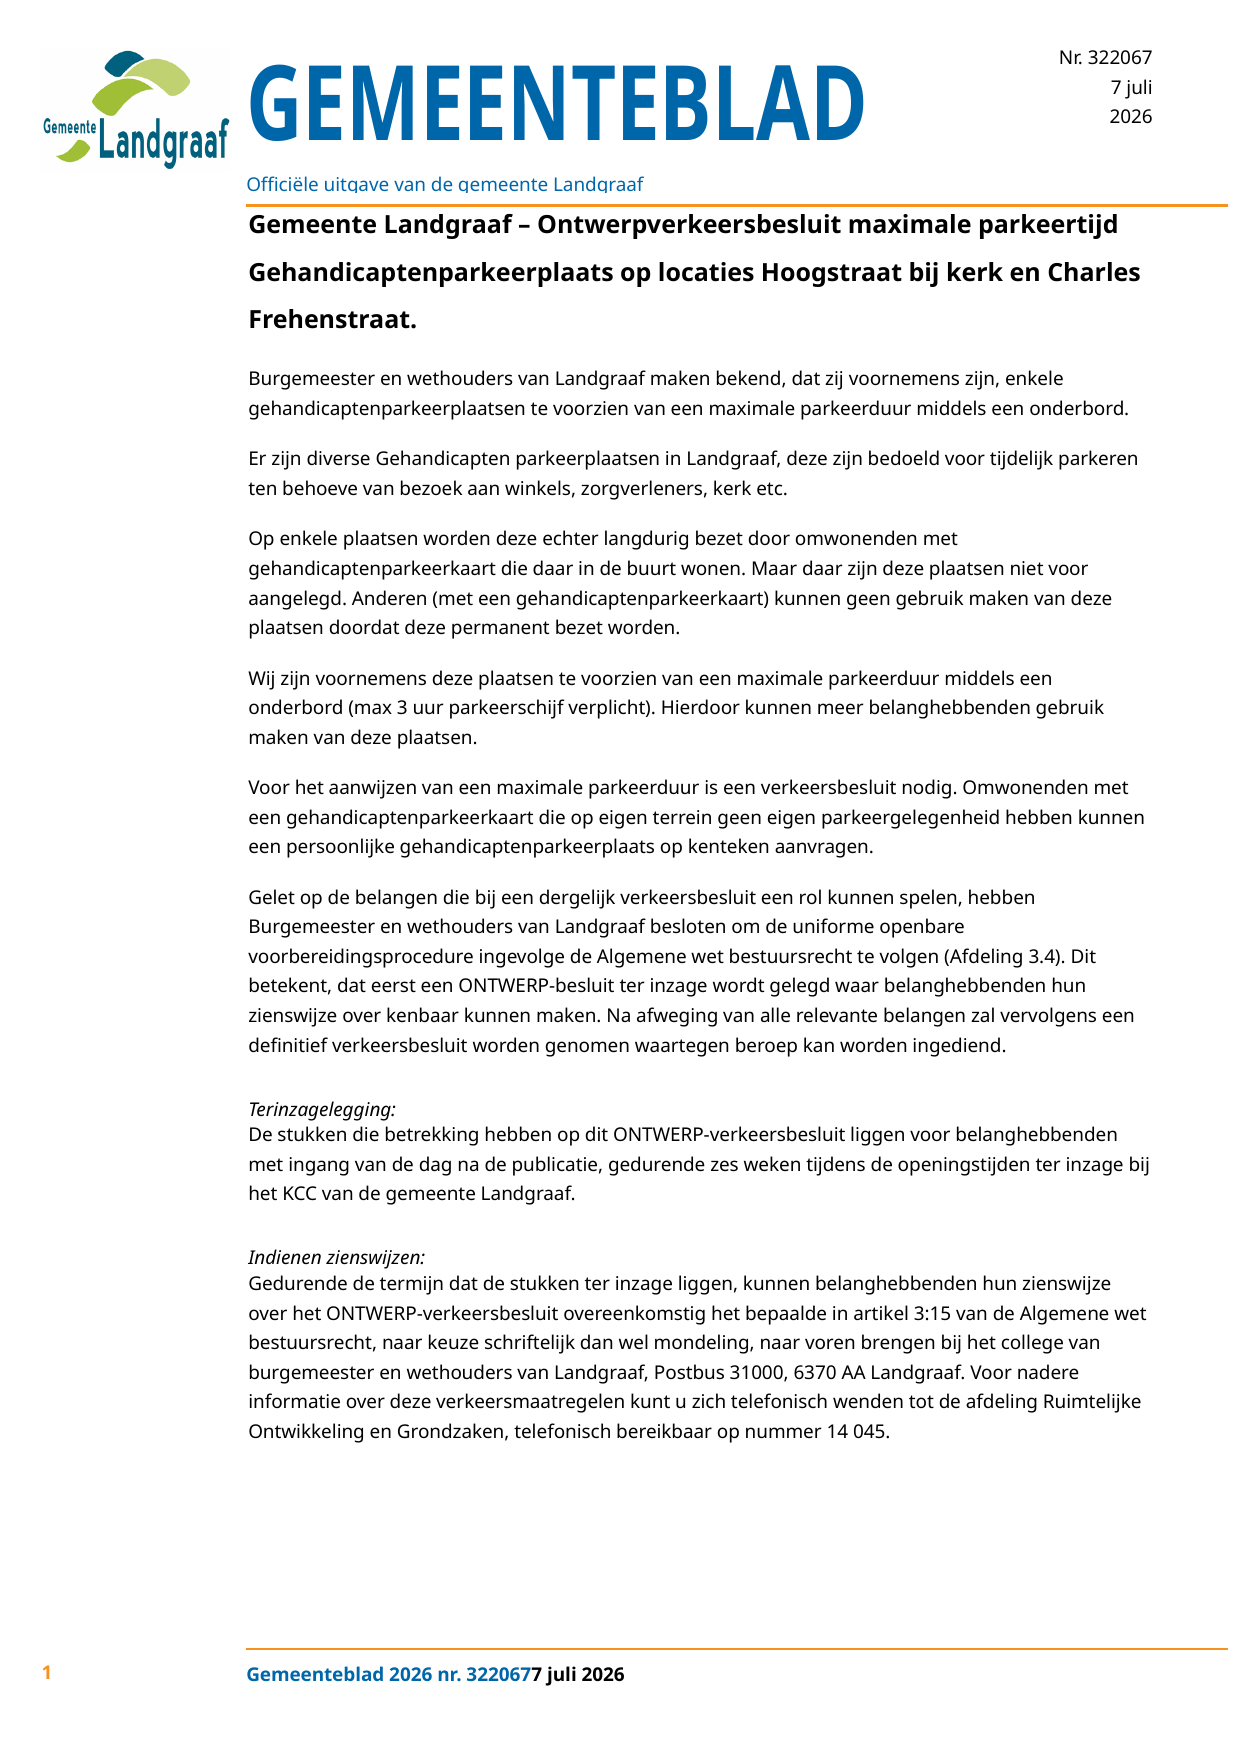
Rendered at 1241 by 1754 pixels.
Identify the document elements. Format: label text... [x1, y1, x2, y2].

picture [41, 47, 231, 172]
text Op enkele plaatsen worden deze echter langdurig bezet door omwonenden met gehandicaptenparkeerkaart die daar in de buurt wonen. Maar daar zijn deze plaatsen niet voor aangelegd. Anderen (met een gehandicaptenparkeerkaart) kunnen geen gebruik maken van deze plaatsen doordat deze permanent bezet worden. [248, 526, 1152, 640]
text Terinzagelegging: [248, 1096, 1152, 1121]
text De stukken die betrekking hebben op dit ONTWERP-verkeersbesluit liggen voor belanghebbenden met ingang van de dag na de publicatie, gedurende zes weken tijdens de openingstijden ter inzage bij het KCC van de gemeente Landgraaf. [248, 1121, 1152, 1206]
text Wij zijn voornemens deze plaatsen te voorzien van een maximale parkeerduur middels een onderbord (max 3 uur parkeerschijf verplicht). Hierdoor kunnen meer belanghebbenden gebruik maken van deze plaatsen. [248, 665, 1152, 749]
text Burgemeester en wethouders van Landgraaf maken bekend, dat zij voornemens zijn, enkele gehandicaptenparkeerplaatsen te voorzien van een maximale parkeerduur middels een onderbord. [248, 366, 1152, 421]
text Er zijn diverse Gehandicapten parkeerplaatsen in Landgraaf, deze zijn bedoeld voor tijdelijk parkeren ten behoeve van bezoek aan winkels, zorgverleners, kerk etc. [248, 446, 1152, 501]
text Gedurende de termijn dat de stukken ter inzage liggen, kunnen belanghebbenden hun zienswijze over het ONTWERP-verkeersbesluit overeenkomstig het bepaalde in artikel 3:15 van de Algemene wet bestuursrecht, naar keuze schriftelijk dan wel mondeling, naar voren brengen bij het college van burgemeester en wethouders van Landgraaf, Postbus 31000, 6370 AA Landgraaf. Voor nadere informatie over deze verkeersmaatregelen kunt u zich telefonisch wenden tot de afdeling Ruimtelijke Ontwikkeling en Grondzaken, telefonisch bereikbaar op nummer 14 045. [248, 1270, 1152, 1444]
text Indienen zienswijzen: [248, 1244, 1152, 1270]
text Gelet op de belangen die bij een dergelijk verkeersbesluit een rol kunnen spelen, hebben Burgemeester en wethouders van Landgraaf besloten om de uniforme openbare voorbereidingsprocedure ingevolge de Algemene wet bestuursrecht te volgen (Afdeling 3.4). Dit betekent, dat eerst een ONTWERP-besluit ter inzage wordt gelegd waar belanghebbenden hun zienswijze over kenbaar kunnen maken. Na afweging van alle relevante belangen zal vervolgens een definitief verkeersbesluit worden genomen waartegen beroep kan worden ingediend. [248, 884, 1152, 1057]
text Gemeente Landgraaf – Ontwerpverkeersbesluit maximale parkeertijd Gehandicaptenparkeerplaats op locaties Hoogstraat bij kerk en Charles Frehenstraat. [248, 207, 1152, 336]
text Voor het aanwijzen van een maximale parkeerduur is een verkeersbesluit nodig. Omwonenden met een gehandicaptenparkeerkaart die op eigen terrein geen eigen parkeergelegenheid hebben kunnen een persoonlijke gehandicaptenparkeerplaats op kenteken aanvragen. [248, 774, 1152, 859]
